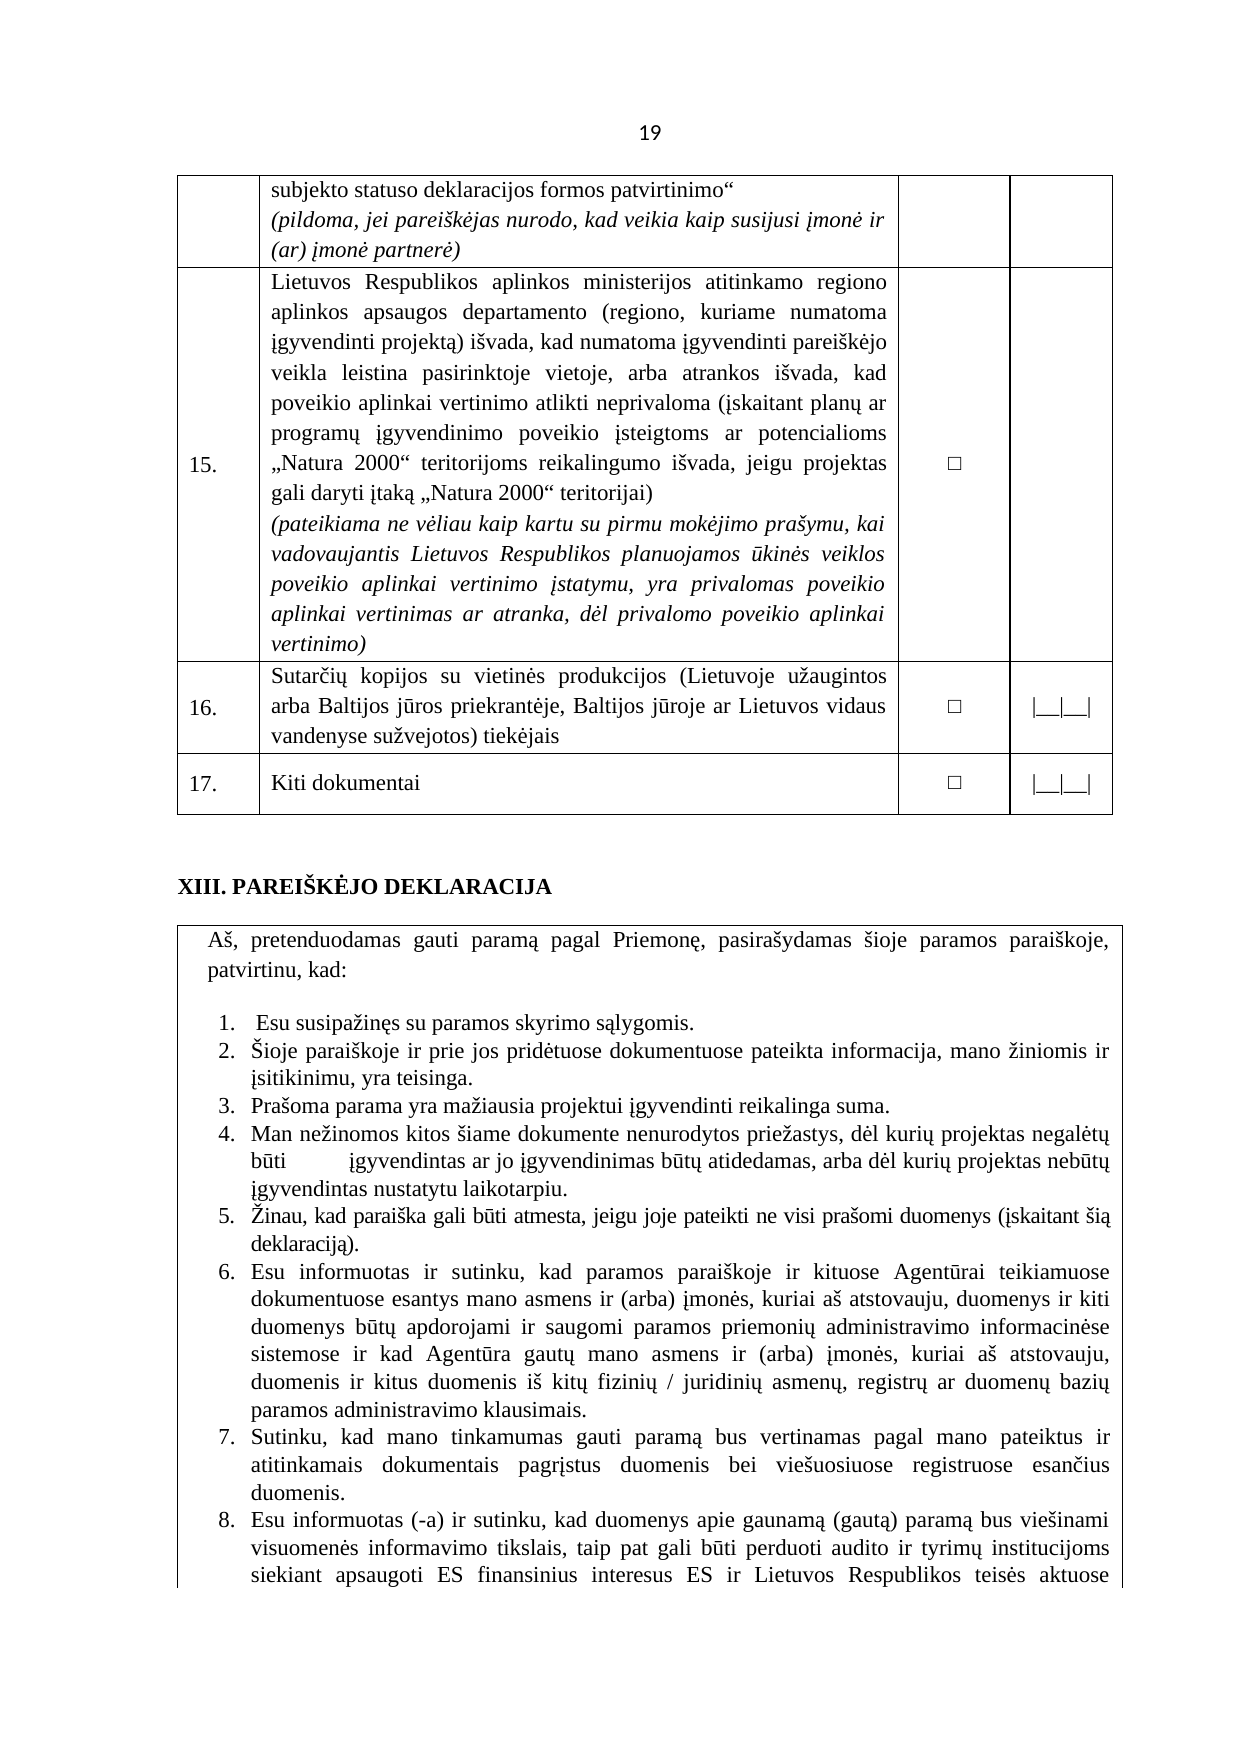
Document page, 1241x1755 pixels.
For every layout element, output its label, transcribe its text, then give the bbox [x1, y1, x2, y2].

text XIII. PAREIŠKĖJO DEKLARACIJA [177, 873, 1122, 900]
table_cell [1011, 176, 1112, 267]
table_cell 17. [178, 754, 259, 813]
table_cell Lietuvos Respublikos aplinkos ministerijos atitinkamo regiono aplinkos apsaugos departamento (regiono, kuriame numatoma įgyvendinti projektą) išvada, kad numatoma įgyvendinti pareiškėjo veikla leistina pasirinktoje vietoje, arba atrankos išvada, kad poveikio aplinkai vertinimo atlikti neprivaloma (įskaitant planų ar programų įgyvendinimo poveikio įsteigtoms ar potencialioms „Natura 2000“ teritorijoms reikalingumo išvada, jeigu projektas gali daryti įtaką „Natura 2000“ teritorijai) (pateikiama ne vėliau kaip kartu su pirmu mokėjimo prašymu, kai vadovaujantis Lietuvos Respublikos planuojamos ūkinės veiklos poveikio aplinkai vertinimo įstatymu, yra privalomas poveikio aplinkai vertinimas ar atranka, dėl privalomo poveikio aplinkai vertinimo) [260, 268, 898, 661]
table_cell Kiti dokumentai [260, 754, 898, 813]
table_cell |__|__| [1011, 754, 1112, 813]
table_cell □ [899, 662, 1009, 753]
table_cell 15. [178, 268, 259, 661]
table_cell 16. [178, 662, 259, 753]
table_cell [1011, 268, 1112, 661]
table_cell |__|__| [1011, 662, 1112, 753]
table_cell Sutarčių kopijos su vietinės produkcijos (Lietuvoje užaugintos arba Baltijos jūros priekrantėje, Baltijos jūroje ar Lietuvos vidaus vandenyse sužvejotos) tiekėjais [260, 662, 898, 753]
table_cell □ [899, 754, 1009, 813]
table_cell [178, 176, 259, 267]
table_cell □ [899, 268, 1009, 661]
table_header Aš, pretenduodamas gauti paramą pagal Priemonę, pasirašydamas šioje paramos paraiškoje, patvirtinu, kad: 1. Esu susipažinęs su paramos skyrimo sąlygomis. 2. Šioje paraiškoje ir prie jos pridėtuose dokumentuose pateikta informacija, mano žiniomis ir įsitikinimu, yra teisinga. 3. Prašoma parama yra mažiausia projektui įgyvendinti reikalinga suma. 4. Man nežinomos kitos šiame dokumente nenurodytos priežastys, dėl kurių projektas negalėtų būti įgyvendintas ar jo įgyvendinimas būtų atidedamas, arba dėl kurių projektas nebūtų įgyvendintas nustatytu laikotarpiu. 5. Žinau, kad paraiška gali būti atmesta, jeigu joje pateikti ne visi prašomi duomenys (įskaitant šią deklaraciją). 6. Esu informuotas ir sutinku, kad paramos paraiškoje ir kituose Agentūrai teikiamuose dokumentuose esantys mano asmens ir (arba) įmonės, kuriai aš atstovauju, duomenys ir kiti duomenys būtų apdorojami ir saugomi paramos priemonių administravimo informacinėse sistemose ir kad Agentūra gautų mano asmens ir (arba) įmonės, kuriai aš atstovauju, duomenis ir kitus duomenis iš kitų fizinių / juridinių asmenų, registrų ar duomenų bazių paramos administravimo klausimais. 7. Sutinku, kad mano tinkamumas gauti paramą bus vertinamas pagal mano pateiktus ir atitinkamais dokumentais pagrįstus duomenis bei viešuosiuose registruose esančius duomenis. 8. Esu informuotas (-a) ir sutinku, kad duomenys apie gaunamą (gautą) paramą bus viešinami visuomenės informavimo tikslais, taip pat gali būti perduoti audito ir tyrimų institucijoms siekiant apsaugoti ES finansinius interesus ES ir Lietuvos Respublikos teisės aktuose [178, 926, 1122, 1588]
table_cell subjekto statuso deklaracijos formos patvirtinimo“ (pildoma, jei pareiškėjas nurodo, kad veikia kaip susijusi įmonė ir (ar) įmonė partnerė) [260, 176, 898, 267]
table_cell [899, 176, 1009, 267]
